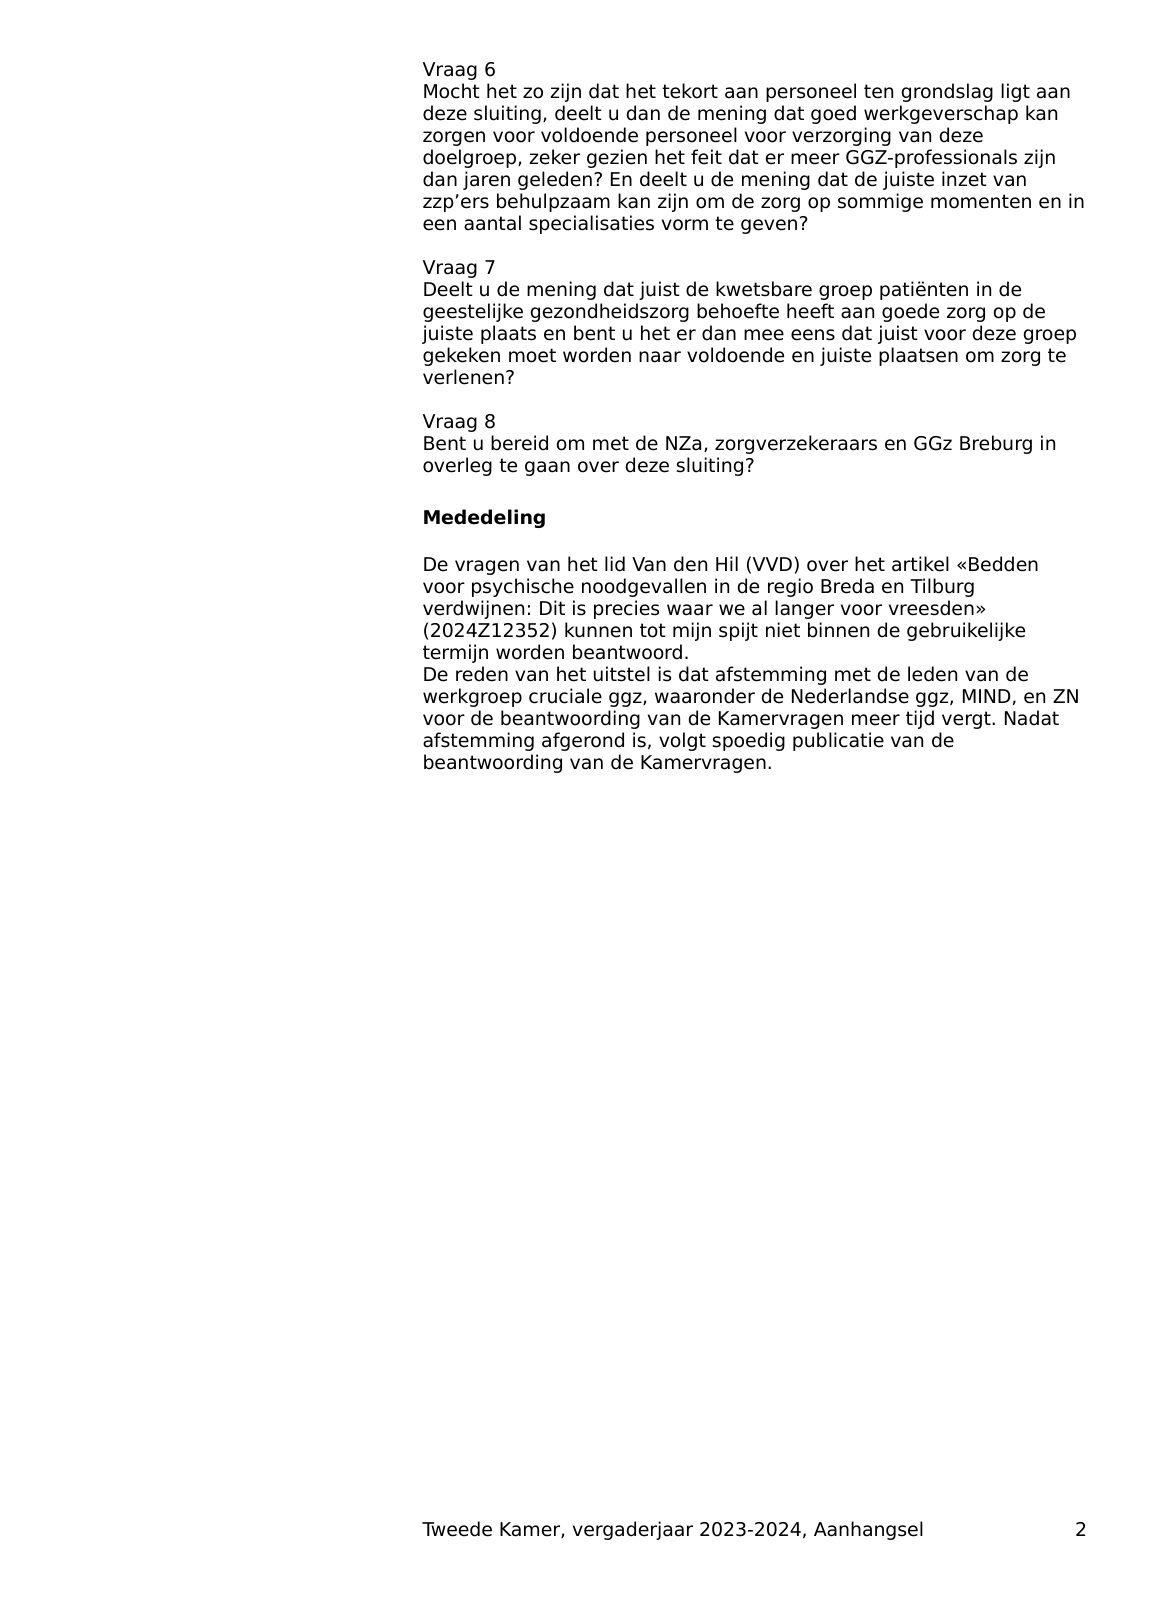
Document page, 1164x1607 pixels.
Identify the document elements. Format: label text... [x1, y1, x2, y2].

text De vragen van het lid Van den Hil (VVD) over het artikel «Bedden voor psychische noodgevallen in de regio Breda en Tilburg verdwijnen: Dit is precies waar we al langer voor vreesden» (2024Z12352) kunnen tot mijn spijt niet binnen de gebruikelijke termijn worden beantwoord. [422, 554, 1087, 664]
text Vraag 6 [422, 59, 1087, 81]
text Vraag 8 [422, 411, 1087, 433]
text Vraag 7 [422, 257, 1087, 279]
text De reden van het uitstel is dat afstemming met de leden van de werkgroep cruciale ggz, waaronder de Nederlandse ggz, MIND, en ZN voor de beantwoording van de Kamervragen meer tijd vergt. Nadat afstemming afgerond is, volgt spoedig publicatie van de beantwoording van de Kamervragen. [422, 664, 1087, 774]
text Mocht het zo zijn dat het tekort aan personeel ten grondslag ligt aan deze sluiting, deelt u dan de mening dat goed werkgeverschap kan zorgen voor voldoende personeel voor verzorging van deze doelgroep, zeker gezien het feit dat er meer GGZ-professionals zijn dan jaren geleden? En deelt u de mening dat de juiste inzet van zzp’ers behulpzaam kan zijn om de zorg op sommige momenten en in een aantal specialisaties vorm te geven? [422, 81, 1087, 235]
text Deelt u de mening dat juist de kwetsbare groep patiënten in de geestelijke gezondheidszorg behoefte heeft aan goede zorg op de juiste plaats en bent u het er dan mee eens dat juist voor deze groep gekeken moet worden naar voldoende en juiste plaatsen om zorg te verlenen? [422, 279, 1087, 389]
text Bent u bereid om met de NZa, zorgverzekeraars en GGz Breburg in overleg te gaan over deze sluiting? [422, 433, 1087, 477]
subtitle Mededeling [422, 507, 1087, 529]
